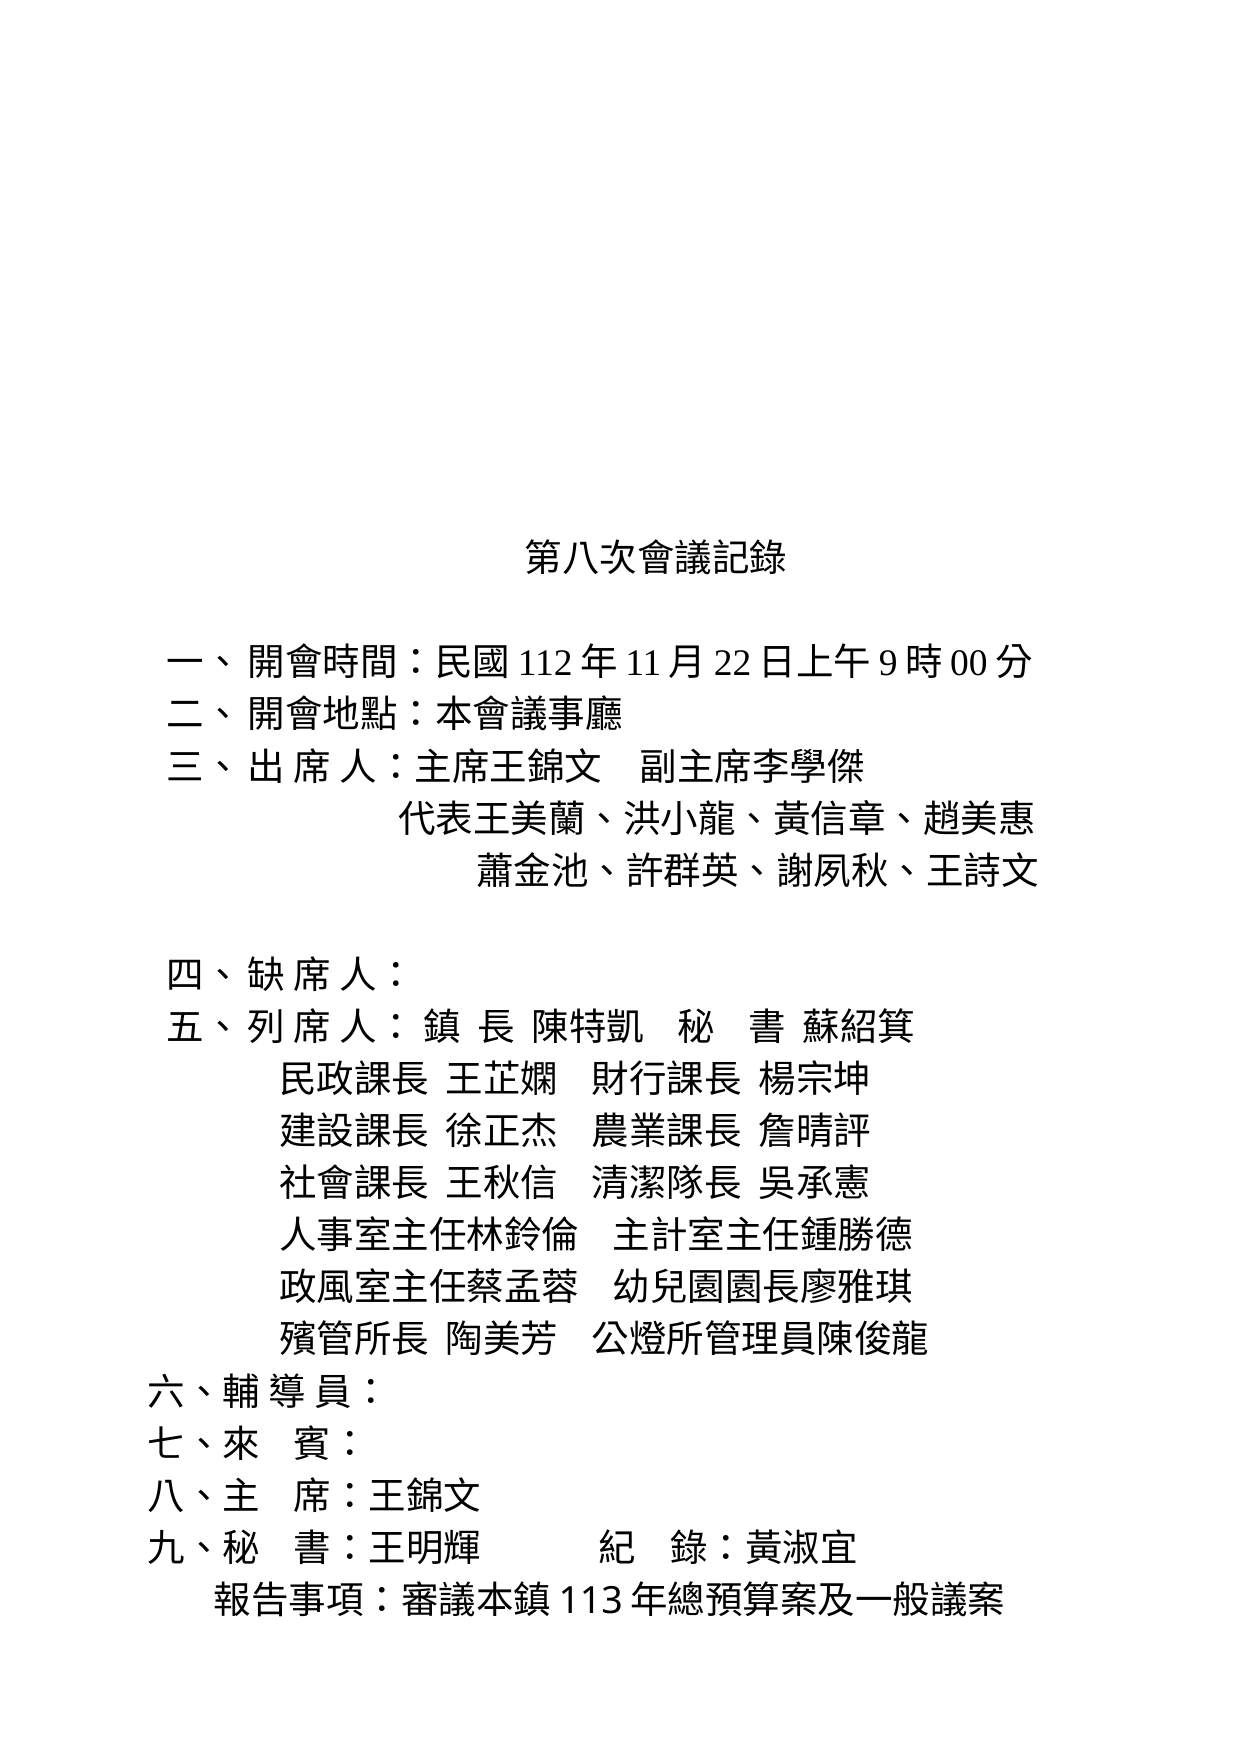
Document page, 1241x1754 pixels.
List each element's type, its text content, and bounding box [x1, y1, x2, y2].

text 殯管所長 陶美芳 公燈所管理員陳俊龍 [148, 1311, 1163, 1363]
text 九、秘 書：王明輝 紀 錄：黃淑宜 [148, 1519, 1163, 1572]
text 代表王美蘭、洪小龍、黃信章、趙美惠 [148, 790, 1163, 842]
text 人事室主任林鈴倫 主計室主任鍾勝德 [148, 1207, 1163, 1259]
text 八、主 席：王錦文 [148, 1467, 1163, 1519]
text 建設課長 徐正杰 農業課長 詹晴評 [148, 1103, 1163, 1155]
text 六、輔 導 員： [148, 1363, 1163, 1415]
text 蕭金池、許群英、謝夙秋、王詩文 [448, 842, 1163, 894]
text 社會課長 王秋信 清潔隊長 吳承憲 [148, 1155, 1163, 1207]
text 第八次會議記錄 [148, 530, 1163, 582]
list 缺 席 人： [166, 947, 1163, 999]
list 出 席 人：主席王錦文 副主席李學傑 [166, 738, 1163, 790]
text 報告事項：審議本鎮113年總預算案及一般議案 [148, 1572, 1163, 1624]
list 開會地點：本會議事廳 [166, 686, 1163, 738]
text 政風室主任蔡孟蓉 幼兒園園長廖雅琪 [148, 1259, 1163, 1311]
list 開會時間：民國112年11月22日上午9時00分 [166, 634, 1163, 686]
text 七、來 賓： [148, 1415, 1163, 1467]
list 列 席 人： 鎮 長 陳特凱 秘 書 蘇紹箕 [166, 999, 1163, 1051]
text 民政課長 王芷嫻 財行課長 楊宗坤 [148, 1051, 1163, 1103]
